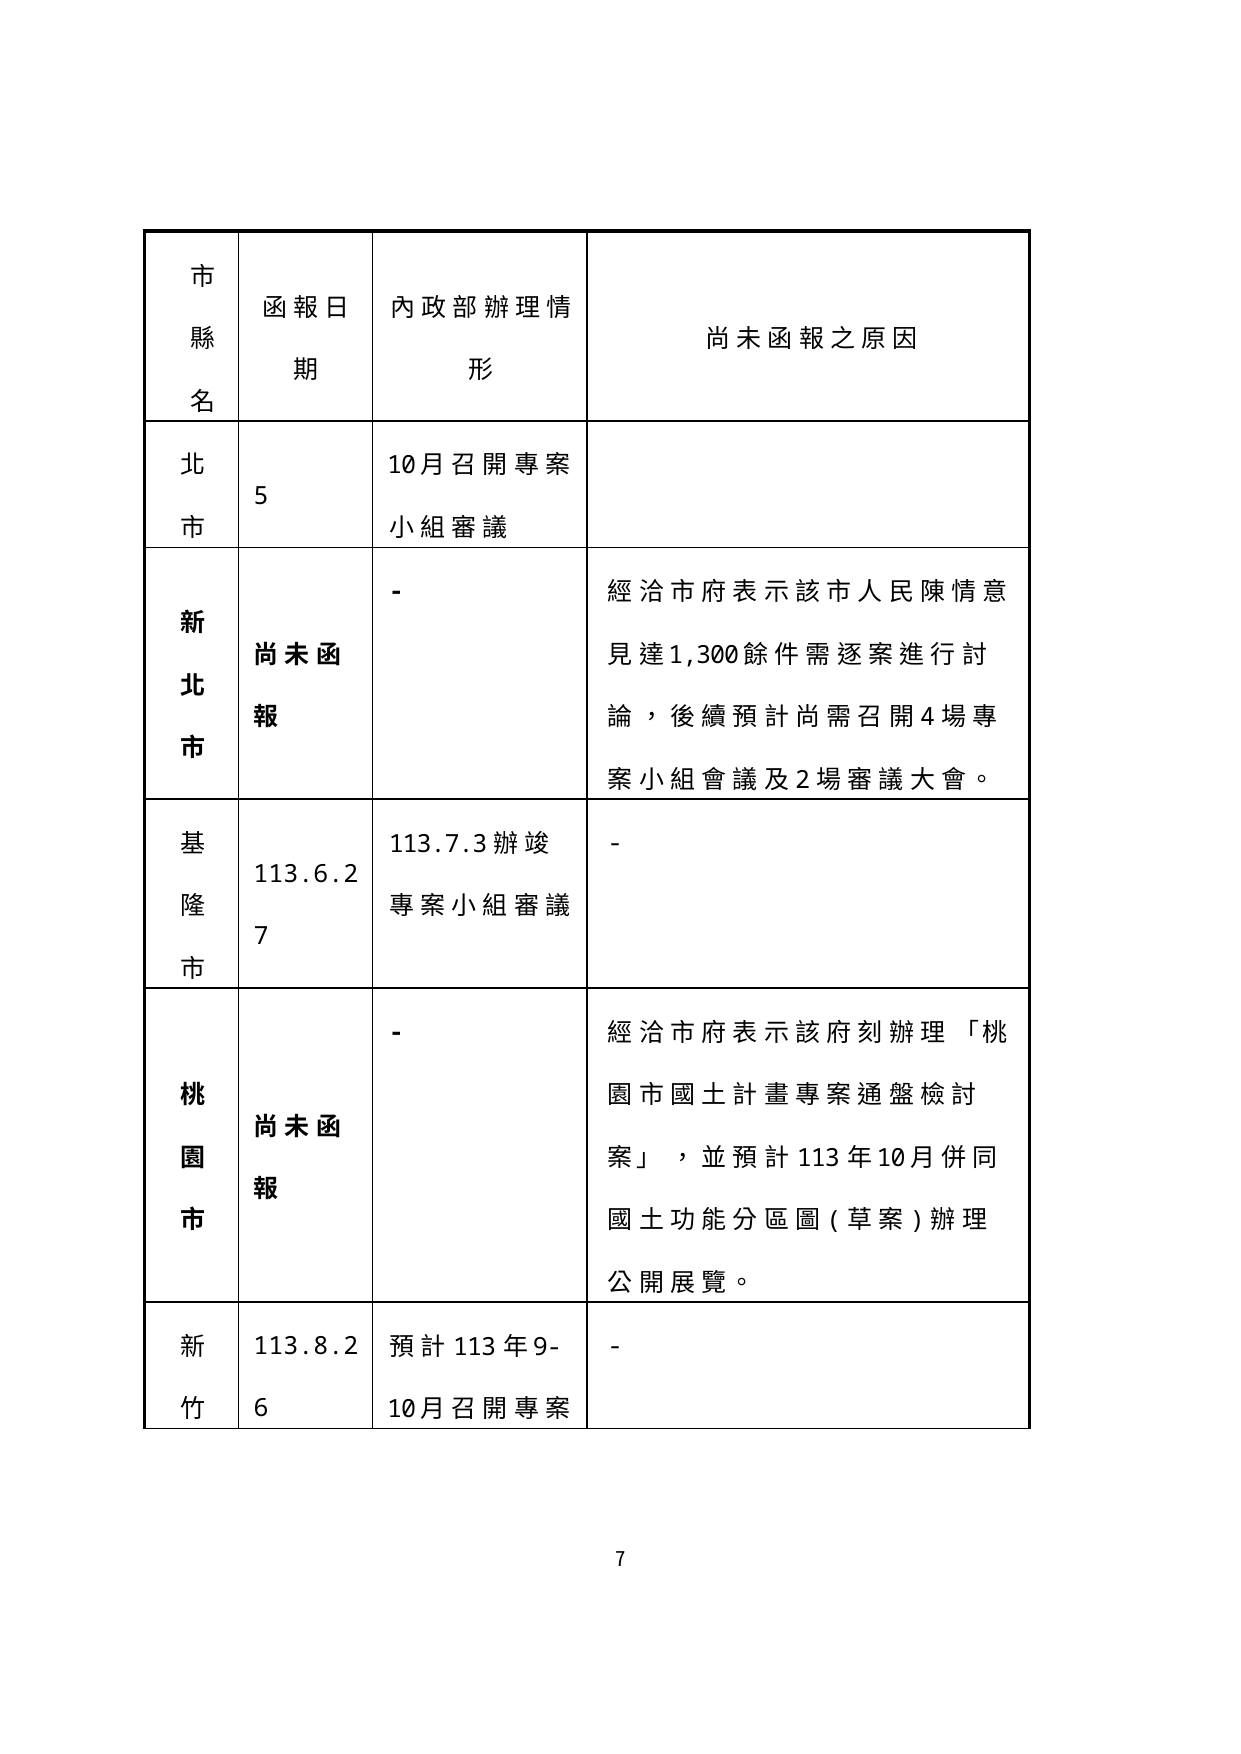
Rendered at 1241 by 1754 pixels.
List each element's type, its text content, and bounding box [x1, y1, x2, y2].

table_header 市縣名 [146, 233, 238, 420]
table_cell 預計113年9-10月召開專案 [373, 1303, 586, 1428]
table_cell 新北市 [146, 548, 238, 798]
table_cell 10月召開專案小組審議 [373, 422, 586, 546]
table_cell - [588, 800, 1028, 987]
table_cell 新竹 [146, 1303, 238, 1428]
table_cell - [373, 989, 586, 1301]
table_cell - [588, 422, 1028, 546]
table_cell 5 [239, 422, 372, 546]
table_cell 桃園市 [146, 989, 238, 1301]
table_cell 尚未函報 [239, 989, 372, 1301]
table_cell - [373, 548, 586, 798]
table_cell 113.6.27 [239, 800, 372, 987]
table_cell 基隆市 [146, 800, 238, 987]
table_cell 113.7.3辦竣專案小組審議 [373, 800, 586, 987]
table_header 函報日期 [239, 233, 372, 420]
table_cell 北市 [146, 422, 238, 546]
table_cell 經洽市府表示該市人民陳情意見達1,300餘件需逐案進行討論，後續預計尚需召開4場專案小組會議及2場審議大會。 [588, 548, 1028, 798]
table_cell 113.8.26 [239, 1303, 372, 1428]
table_cell - [588, 1303, 1028, 1428]
table_cell 經洽市府表示該府刻辦理「桃園市國土計畫專案通盤檢討案」，並預計113年10月併同國土功能分區圖(草案)辦理公開展覽。 [588, 989, 1028, 1301]
table_header 尚未函報之原因 [588, 233, 1028, 420]
table_header 內政部辦理情形 [373, 233, 586, 420]
table_cell 尚未函報 [239, 548, 372, 798]
